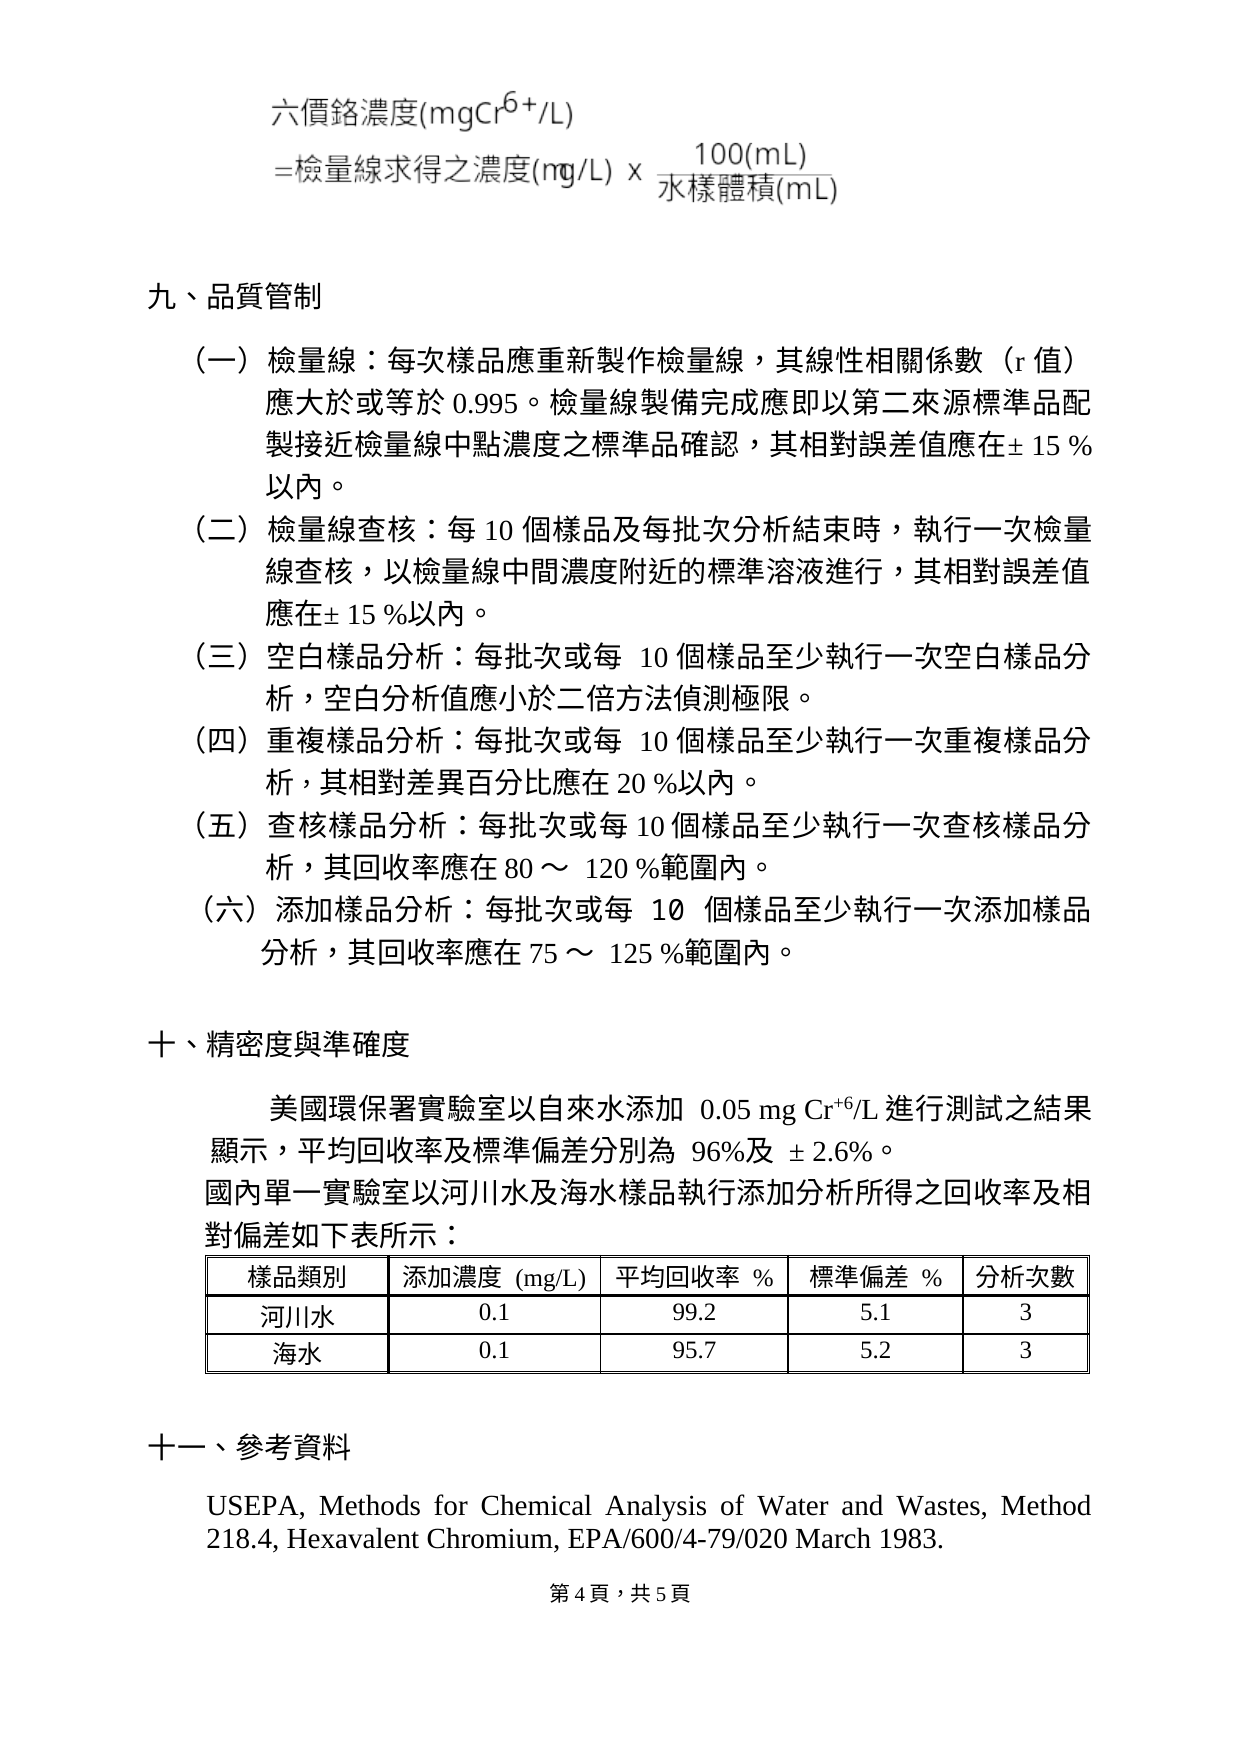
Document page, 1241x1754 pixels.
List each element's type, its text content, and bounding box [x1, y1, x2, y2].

table_cell 3 [964, 1335, 1087, 1371]
table_cell 海水 [208, 1335, 387, 1371]
table_header 標準偏差 % [789, 1258, 962, 1294]
table_cell 5.1 [789, 1297, 962, 1333]
text （二）檢量線查核：每10 個樣品及每批次分析結束時，執行一次檢量線查核，以檢量線中間濃度附近的標準溶液進行，其相對誤差值應在± 15 %以內。 [177, 506, 1092, 633]
text USEPA, Methods for Chemical Analysis of Water and Wastes, Method 218.4, Hexavalent Chromium, EPA/600/4-79/020 March 1983. [206, 1488, 1092, 1555]
table_cell 5.2 [789, 1335, 962, 1371]
text （五）查核樣品分析：每批次或每10個樣品至少執行一次查核樣品分析，其回收率應在80 ～ 120 %範圍內。 [177, 802, 1092, 887]
text 十、精密度與準確度 [148, 1022, 1092, 1064]
table_cell 河川水 [208, 1297, 387, 1333]
table_cell 95.7 [601, 1335, 787, 1371]
text 國內單一實驗室以河川水及海水樣品執行添加分析所得之回收率及相對偏差如下表所示： [204, 1170, 1092, 1254]
table_cell 3 [964, 1297, 1087, 1333]
text （一）檢量線：每次樣品應重新製作檢量線，其線性相關係數（r 值）應大於或等於0.995。檢量線製備完成應即以第二來源標準品配製接近檢量線中點濃度之標準品確認，其相對誤差值應在± 15 %以內。 [177, 337, 1092, 506]
table_header 分析次數 [964, 1258, 1087, 1294]
table_header 添加濃度 (mg/L) [390, 1258, 600, 1294]
table_cell 99.2 [601, 1297, 787, 1333]
table_cell 0.1 [390, 1297, 600, 1333]
table_header 樣品類別 [208, 1258, 387, 1294]
text （三）空白樣品分析：每批次或每 10 個樣品至少執行一次空白樣品分析，空白分析值應小於二倍方法偵測極限。 [177, 633, 1092, 718]
text 美國環保署實驗室以自來水添加 0.05 mg Cr+6/L進行測試之結果顯示，平均回收率及標準偏差分別為 96%及 ± 2.6%。 [210, 1085, 1092, 1170]
text （六）添加樣品分析：每批次或每 10 個樣品至少執行一次添加樣品分析，其回收率應在75 ～ 125 %範圍內。 [185, 887, 1092, 972]
table_header 平均回收率 % [601, 1258, 787, 1294]
text 十一、參考資料 [148, 1424, 1092, 1467]
text 九、品質管制 [148, 274, 1092, 316]
text （四）重複樣品分析：每批次或每 10 個樣品至少執行一次重複樣品分析，其相對差異百分比應在20 %以內。 [177, 718, 1092, 802]
table_cell 0.1 [390, 1335, 600, 1371]
